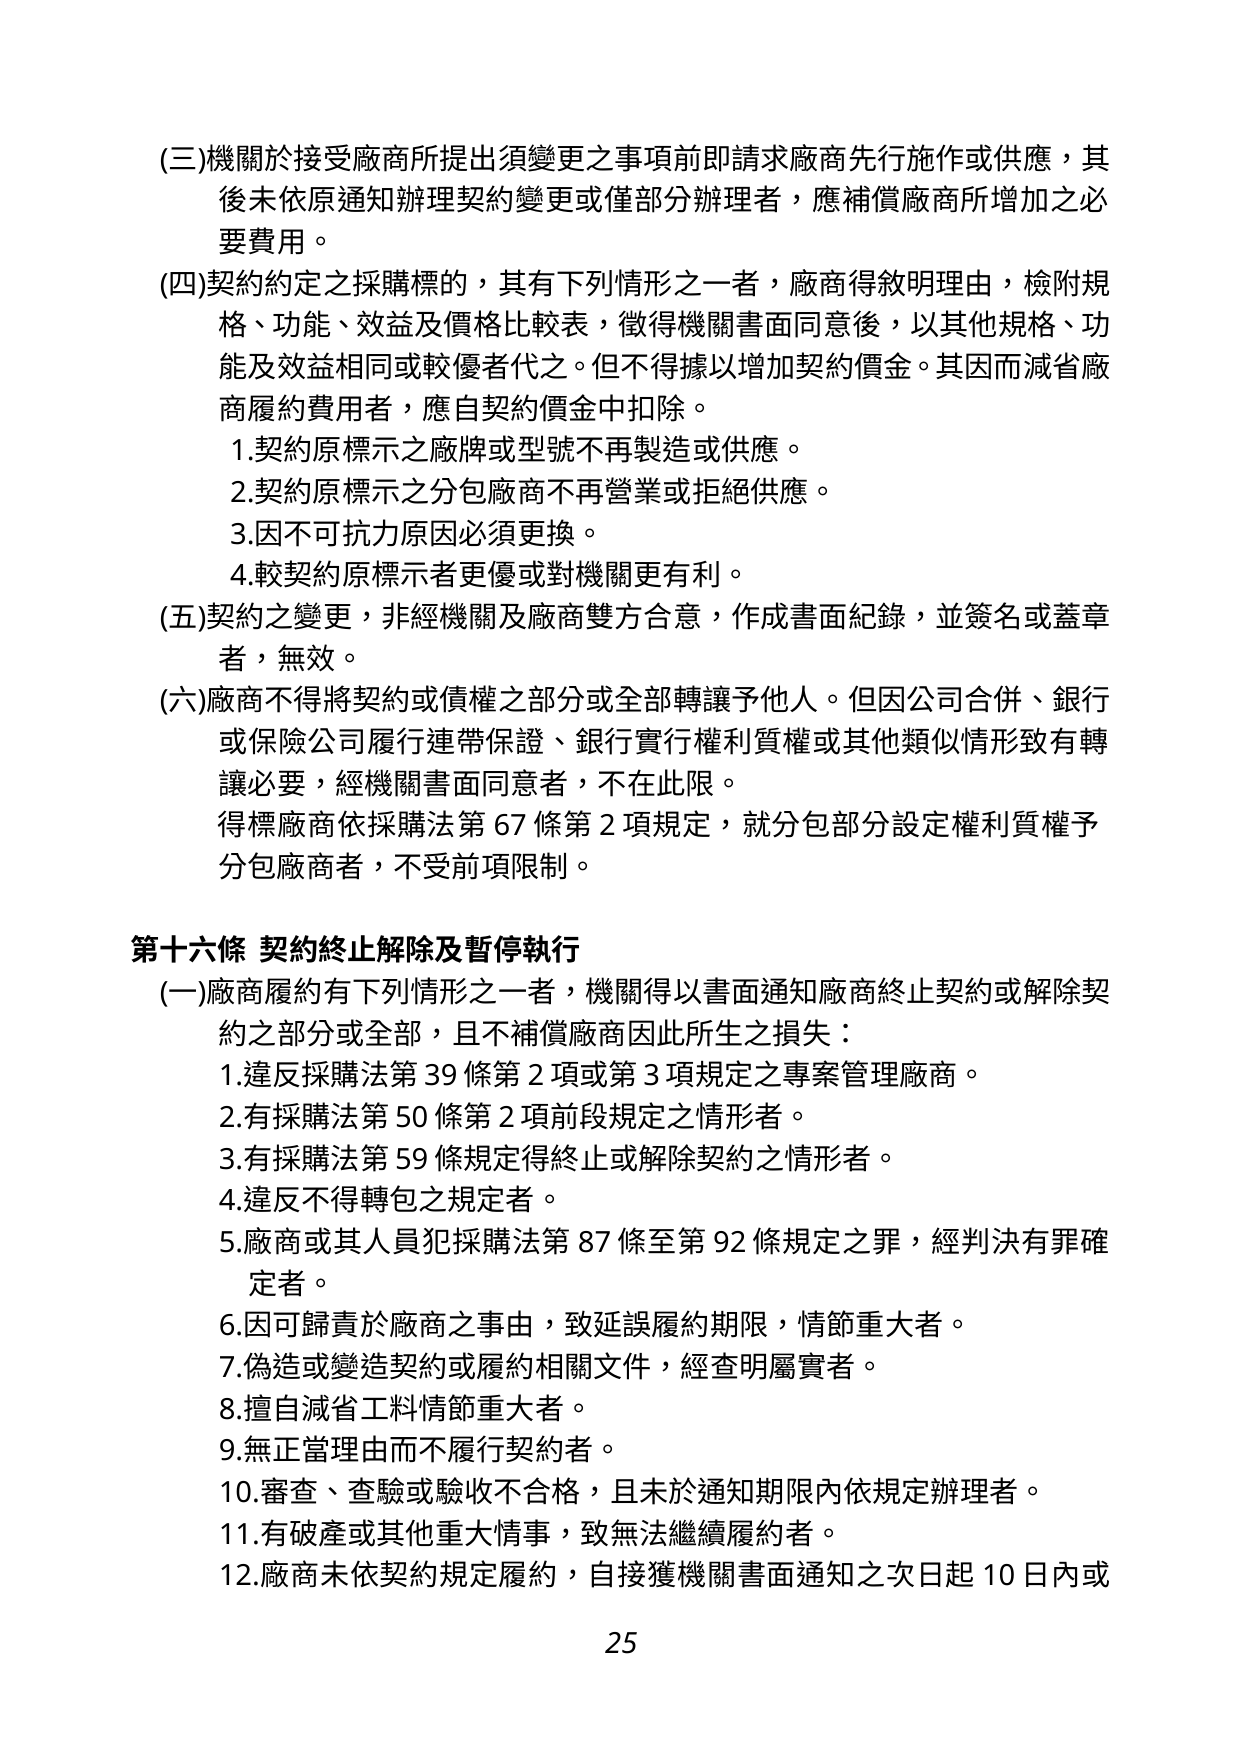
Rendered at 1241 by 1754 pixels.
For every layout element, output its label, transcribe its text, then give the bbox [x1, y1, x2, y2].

text 得標廠商依採購法第67條第2項規定，就分包部分設定權利質權予分包廠商者，不受前項限制。 [218, 802, 1101, 886]
text 4.違反不得轉包之規定者。 [218, 1177, 1110, 1219]
text 11.有破產或其他重大情事，致無法繼續履約者。 [218, 1511, 1110, 1552]
text 2.契約原標示之分包廠商不再營業或拒絕供應。 [230, 469, 1110, 511]
text 4.較契約原標示者更優或對機關更有利。 [230, 552, 1110, 594]
text (四)契約約定之採購標的，其有下列情形之一者，廠商得敘明理由，檢附規格、功能、效益及價格比較表，徵得機關書面同意後，以其他規格、功能及效益相同或較優者代之。但不得據以增加契約價金。其因而減省廠商履約費用者，應自契約價金中扣除。 [159, 261, 1110, 427]
text 1.契約原標示之廠牌或型號不再製造或供應。 [230, 427, 1110, 469]
text 10.審查、查驗或驗收不合格，且未於通知期限內依規定辦理者。 [218, 1469, 1110, 1511]
text 7.偽造或變造契約或履約相關文件，經查明屬實者。 [218, 1344, 1110, 1386]
text 3.有採購法第59條規定得終止或解除契約之情形者。 [218, 1136, 1110, 1177]
text (三)機關於接受廠商所提出須變更之事項前即請求廠商先行施作或供應，其後未依原通知辦理契約變更或僅部分辦理者，應補償廠商所增加之必要費用。 [159, 136, 1110, 261]
text 12.廠商未依契約規定履約，自接獲機關書面通知之次日起10日內或 [218, 1552, 1110, 1594]
text 6.因可歸責於廠商之事由，致延誤履約期限，情節重大者。 [218, 1302, 1110, 1344]
text 3.因不可抗力原因必須更換。 [230, 511, 1110, 552]
text 2.有採購法第50條第2項前段規定之情形者。 [218, 1094, 1110, 1136]
text 5.廠商或其人員犯採購法第87條至第92條規定之罪，經判決有罪確定者。 [218, 1219, 1110, 1302]
text 第十六條 契約終止解除及暫停執行 [130, 927, 1110, 969]
text 1.違反採購法第39條第2項或第3項規定之專案管理廠商。 [218, 1052, 1110, 1094]
text 9.無正當理由而不履行契約者。 [218, 1427, 1110, 1469]
text (五)契約之變更，非經機關及廠商雙方合意，作成書面紀錄，並簽名或蓋章者，無效。 [159, 594, 1110, 677]
text 8.擅自減省工料情節重大者。 [218, 1386, 1110, 1427]
text (一)廠商履約有下列情形之一者，機關得以書面通知廠商終止契約或解除契約之部分或全部，且不補償廠商因此所生之損失： [159, 969, 1110, 1052]
text (六)廠商不得將契約或債權之部分或全部轉讓予他人。但因公司合併、銀行或保險公司履行連帶保證、銀行實行權利質權或其他類似情形致有轉讓必要，經機關書面同意者，不在此限。 [159, 677, 1110, 802]
